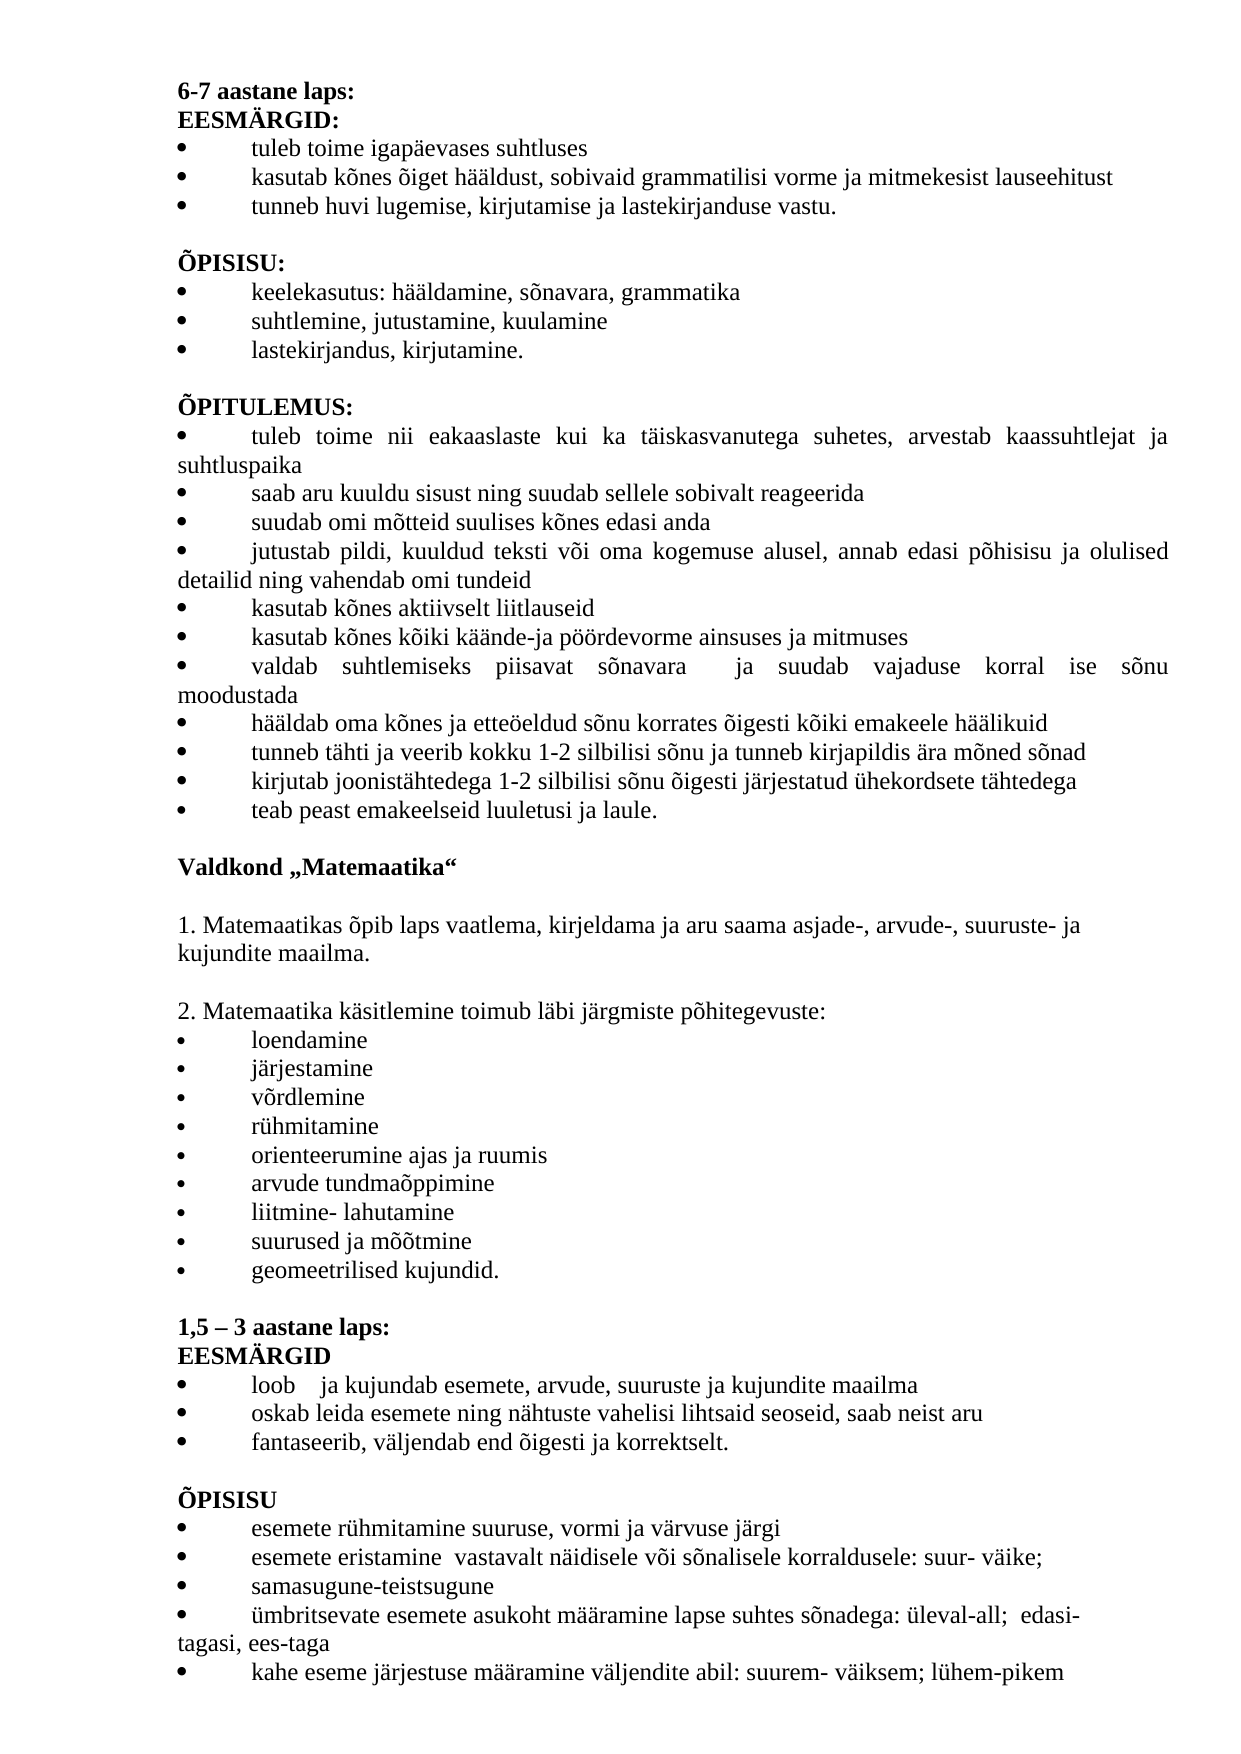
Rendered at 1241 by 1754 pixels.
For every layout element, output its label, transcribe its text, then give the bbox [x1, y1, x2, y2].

list võrdlemine [177, 1082, 1169, 1111]
list suurused ja mõõtmine [177, 1226, 1169, 1255]
list kasutab kõnes aktiivselt liitlauseid [177, 593, 1169, 622]
list esemete rühmitamine suuruse, vormi ja värvuse järgi [177, 1513, 1169, 1542]
list suudab omi mõtteid suulises kõnes edasi anda [177, 507, 1169, 536]
list oskab leida esemete ning nähtuste vahelisi lihtsaid seoseid, saab neist aru [177, 1398, 1169, 1427]
list hääldab oma kõnes ja etteöeldud sõnu korrates õigesti kõiki emakeele häälikuid [177, 708, 1169, 737]
text 6-7 aastane laps: [177, 76, 1169, 105]
list järjestamine [177, 1053, 1169, 1082]
list kahe eseme järjestuse määramine väljendite abil: suurem- väiksem; lühem-pikem [177, 1657, 1169, 1686]
text ÕPISISU: [177, 248, 1169, 277]
list esemete eristamine vastavalt näidisele või sõnalisele korraldusele: suur- väike; [177, 1542, 1169, 1571]
text ÕPISISU [177, 1485, 1169, 1513]
list kasutab kõnes kõiki käände-ja pöördevorme ainsuses ja mitmuses [177, 622, 1169, 651]
list loendamine [177, 1025, 1169, 1053]
text EESMÄRGID: [177, 105, 1169, 133]
list saab aru kuuldu sisust ning suudab sellele sobivalt reageerida [177, 478, 1169, 507]
list kirjutab joonistähtedega 1-2 silbilisi sõnu õigesti järjestatud ühekordsete tähtedega [177, 766, 1169, 795]
list orienteerumine ajas ja ruumis [177, 1140, 1169, 1168]
list ümbritsevate esemete asukoht määramine lapse suhtes sõnadega: üleval-all; edasi- [177, 1600, 1169, 1628]
list loob ja kujundab esemete, arvude, suuruste ja kujundite maailma [177, 1370, 1169, 1398]
list valdab suhtlemiseks piisavat sõnavara ja suudab vajaduse korral ise sõnu moodustada [177, 651, 1169, 708]
list keelekasutus: hääldamine, sõnavara, grammatika [177, 277, 1169, 306]
list rühmitamine [177, 1111, 1169, 1140]
text Valdkond „Matemaatika“ 1. Matemaatikas õpib laps vaatlema, kirjeldama ja aru saama asjade-, arvude-, suuruste- ja kujundite maailma. 2. Matemaatika käsitlemine toimub läbi järgmiste põhitegevuste: [177, 852, 1169, 1025]
list tunneb tähti ja veerib kokku 1-2 silbilisi sõnu ja tunneb kirjapildis ära mõned sõnad [177, 737, 1169, 766]
list kasutab kõnes õiget hääldust, sobivaid grammatilisi vorme ja mitmekesist lauseehitust [177, 162, 1169, 191]
text EESMÄRGID [177, 1341, 1169, 1370]
list fantaseerib, väljendab end õigesti ja korrektselt. [177, 1427, 1169, 1456]
list tuleb toime nii eakaaslaste kui ka täiskasvanutega suhetes, arvestab kaassuhtlejat ja suhtluspaika [177, 421, 1169, 478]
list tunneb huvi lugemise, kirjutamise ja lastekirjanduse vastu. [177, 191, 1169, 220]
list jutustab pildi, kuuldud teksti või oma kogemuse alusel, annab edasi põhisisu ja olulised detailid ning vahendab omi tundeid [177, 536, 1169, 593]
text tagasi, ees-taga [177, 1628, 1169, 1657]
list arvude tundmaõppimine [177, 1168, 1169, 1197]
list teab peast emakeelseid luuletusi ja laule. [177, 795, 1169, 823]
list geomeetrilised kujundid. [177, 1255, 1169, 1283]
text ÕPITULEMUS: [177, 392, 1169, 421]
list lastekirjandus, kirjutamine. [177, 335, 1169, 363]
list tuleb toime igapäevases suhtluses [177, 133, 1169, 162]
list suhtlemine, jutustamine, kuulamine [177, 306, 1169, 335]
list samasugune-teistsugune [177, 1571, 1169, 1600]
list liitmine- lahutamine [177, 1197, 1169, 1226]
text 1,5 – 3 aastane laps: [177, 1312, 1169, 1341]
